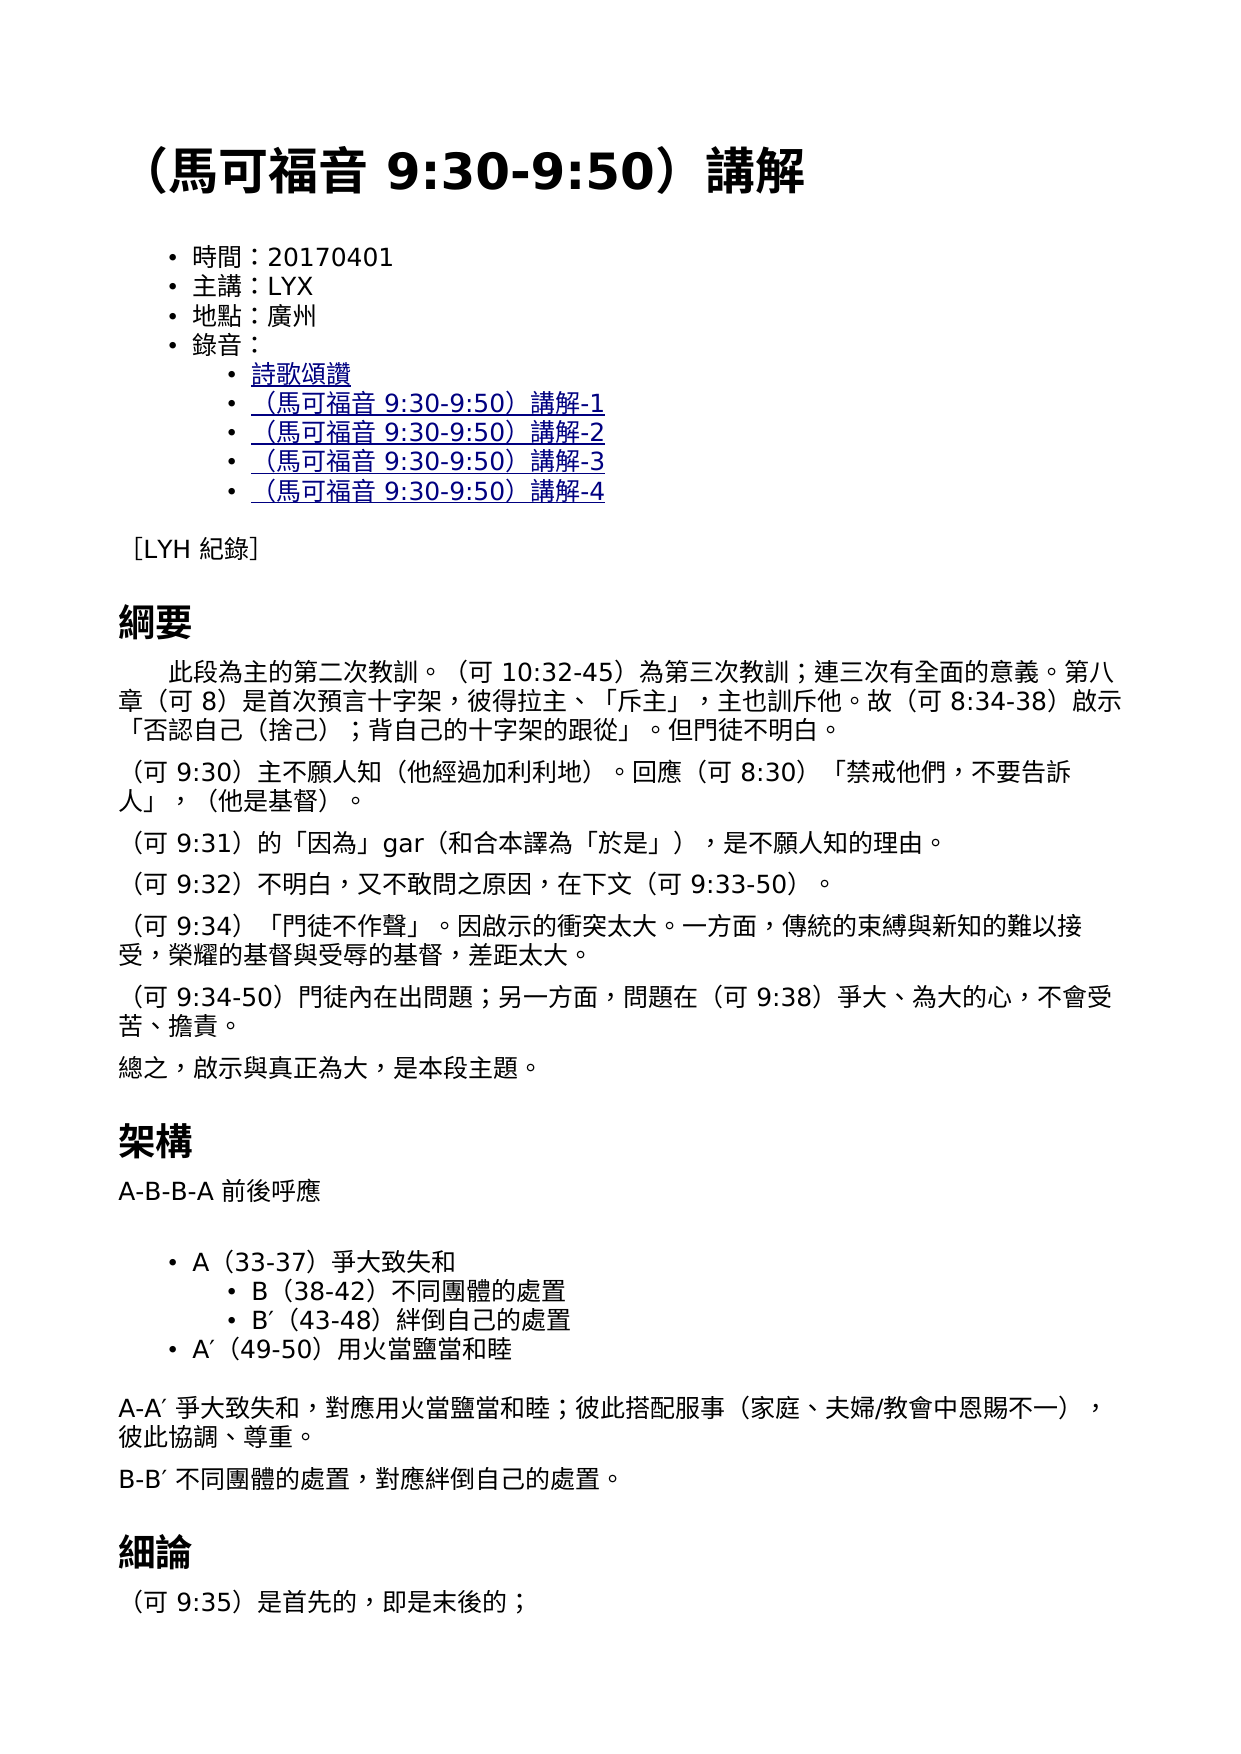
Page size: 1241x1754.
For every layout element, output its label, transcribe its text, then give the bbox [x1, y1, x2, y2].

subtitle 綱要 [118, 602, 1122, 646]
list （馬可福音 9:30-9:50）講解-4 [236, 477, 1122, 506]
list 錄音： [177, 331, 1122, 360]
list 主講：LYX [177, 272, 1122, 302]
list A′（49-50）用火當鹽當和睦 [177, 1335, 1122, 1364]
text A-A′ 爭大致失和，對應用火當鹽當和睦；彼此搭配服事（家庭、夫婦/教會中恩賜不一），彼此協調、尊重。 [118, 1394, 1122, 1452]
text A-B-B-A 前後呼應 [118, 1177, 1122, 1206]
list 詩歌頌讚 [236, 360, 1122, 389]
list 時間：20170401 [177, 243, 1122, 272]
text ［LYH 紀錄］ [118, 535, 1122, 564]
list 地點：廣州 [177, 302, 1122, 331]
list （馬可福音 9:30-9:50）講解-1 [236, 389, 1122, 418]
text （可 9:31）的「因為」gar（和合本譯為「於是」），是不願人知的理由。 [118, 829, 1122, 858]
text 總之，啟示與真正為大，是本段主題。 [118, 1054, 1122, 1083]
subtitle 細論 [118, 1532, 1122, 1575]
list B（38-42）不同團體的處置 [236, 1277, 1122, 1306]
subtitle （馬可福音 9:30-9:50）講解 [118, 143, 1122, 201]
text （可 9:34）「門徒不作聲」。因啟示的衝突太大。一方面，傳統的束縛與新知的難以接受，榮耀的基督與受辱的基督，差距太大。 [118, 912, 1122, 971]
text （可 9:35）是首先的，即是末後的； [118, 1588, 1122, 1617]
text （可 9:30）主不願人知（他經過加利利地）。回應（可 8:30）「禁戒他們，不要告訴人」，（他是基督）。 [118, 758, 1122, 816]
list （馬可福音 9:30-9:50）講解-2 [236, 418, 1122, 447]
subtitle 架構 [118, 1121, 1122, 1164]
text 此段為主的第二次教訓。（可 10:32-45）為第三次教訓；連三次有全面的意義。第八章（可 8）是首次預言十字架，彼得拉主、「斥主」，主也訓斥他。故（可 8:34-38）啟示「否認自己（捨己）；背自己的十字架的跟從」。但門徒不明白。 [118, 658, 1122, 746]
list B′（43-48）絆倒自己的處置 [236, 1306, 1122, 1335]
list A（33-37）爭大致失和 [177, 1248, 1122, 1277]
text （可 9:32）不明白，又不敢問之原因，在下文（可 9:33-50）。 [118, 871, 1122, 900]
text B-B′ 不同團體的處置，對應絆倒自己的處置。 [118, 1465, 1122, 1494]
list （馬可福音 9:30-9:50）講解-3 [236, 447, 1122, 477]
text （可 9:34-50）門徒內在出問題；另一方面，問題在（可 9:38）爭大、為大的心，不會受苦、擔責。 [118, 983, 1122, 1041]
